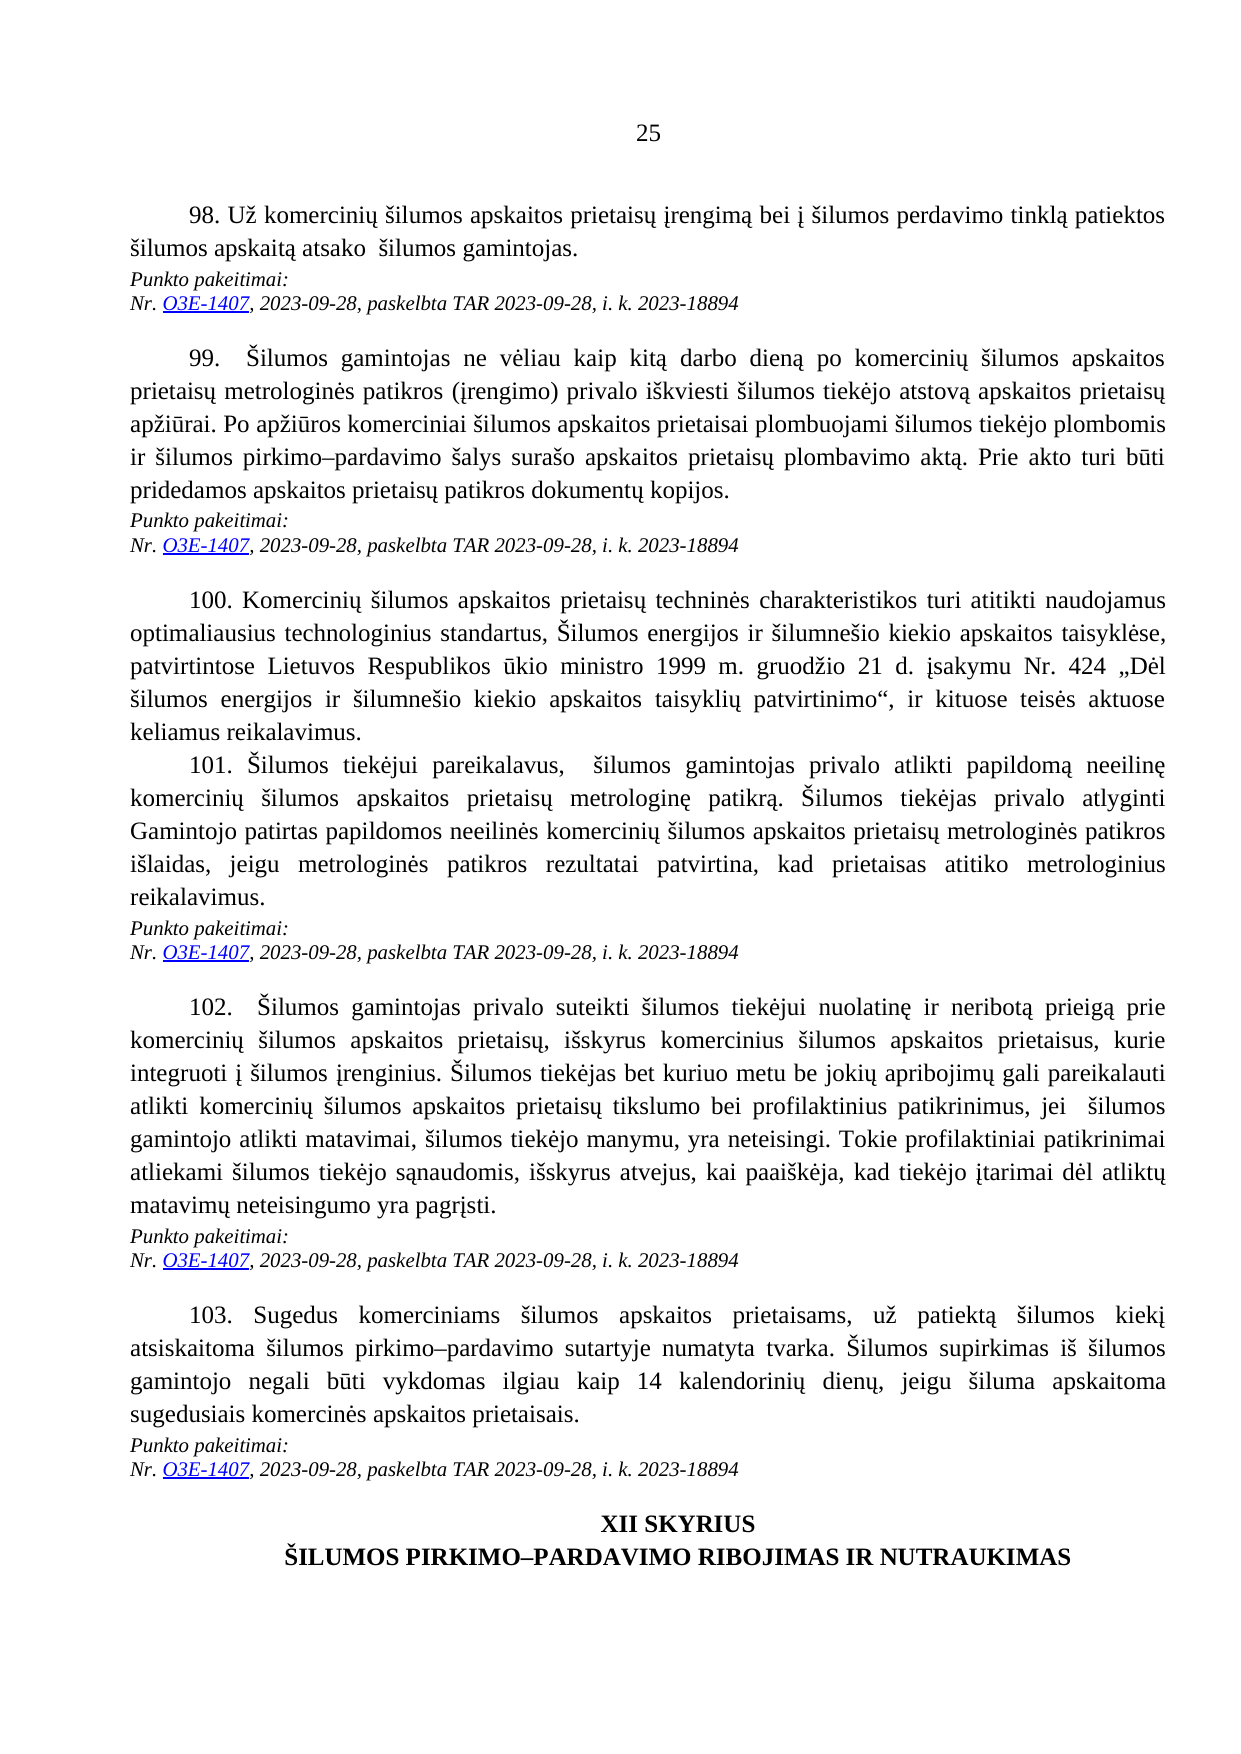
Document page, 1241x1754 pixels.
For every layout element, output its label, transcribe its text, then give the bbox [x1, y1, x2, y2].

text Punkto pakeitimai: [130, 508, 1167, 532]
text Nr. O3E-1407, 2023-09-28, paskelbta TAR 2023-09-28, i. k. 2023-18894 [130, 532, 1167, 557]
text XII SKYRIUS [130, 1509, 1167, 1538]
text 100. Komercinių šilumos apskaitos prietaisų techninės charakteristikos turi atitikti naudojamus optimaliausius technologinius standartus, Šilumos energijos ir šilumnešio kiekio apskaitos taisyklėse, patvirtintose Lietuvos Respublikos ūkio ministro 1999 m. gruodžio 21 d. įsakymu Nr. 424 „Dėl šilumos energijos ir šilumnešio kiekio apskaitos taisyklių patvirtinimo“, ir kituose teisės aktuose keliamus reikalavimus. [130, 585, 1167, 746]
text 102. Šilumos gamintojas privalo suteikti šilumos tiekėjui nuolatinę ir neribotą prieigą prie komercinių šilumos apskaitos prietaisų, išskyrus komercinius šilumos apskaitos prietaisus, kurie integruoti į šilumos įrenginius. Šilumos tiekėjas bet kuriuo metu be jokių apribojimų gali pareikalauti atlikti komercinių šilumos apskaitos prietaisų tikslumo bei profilaktinius patikrinimus, jei šilumos gamintojo atlikti matavimai, šilumos tiekėjo manymu, yra neteisingi. Tokie profilaktiniai patikrinimai atliekami šilumos tiekėjo sąnaudomis, išskyrus atvejus, kai paaiškėja, kad tiekėjo įtarimai dėl atliktų matavimų neteisingumo yra pagrįsti. [130, 992, 1167, 1219]
text 99. Šilumos gamintojas ne vėliau kaip kitą darbo dieną po komercinių šilumos apskaitos prietaisų metrologinės patikros (įrengimo) privalo iškviesti šilumos tiekėjo atstovą apskaitos prietaisų apžiūrai. Po apžiūros komerciniai šilumos apskaitos prietaisai plombuojami šilumos tiekėjo plombomis ir šilumos pirkimo–pardavimo šalys surašo apskaitos prietaisų plombavimo aktą. Prie akto turi būti pridedamos apskaitos prietaisų patikros dokumentų kopijos. [130, 343, 1167, 504]
text Punkto pakeitimai: [130, 916, 1167, 939]
text Nr. O3E-1407, 2023-09-28, paskelbta TAR 2023-09-28, i. k. 2023-18894 [130, 1248, 1167, 1272]
text 101. Šilumos tiekėjui pareikalavus, šilumos gamintojas privalo atlikti papildomą neeilinę komercinių šilumos apskaitos prietaisų metrologinę patikrą. Šilumos tiekėjas privalo atlyginti Gamintojo patirtas papildomos neeilinės komercinių šilumos apskaitos prietaisų metrologinės patikros išlaidas, jeigu metrologinės patikros rezultatai patvirtina, kad prietaisas atitiko metrologinius reikalavimus. [130, 750, 1167, 911]
text Punkto pakeitimai: [130, 1432, 1167, 1457]
text Nr. O3E-1407, 2023-09-28, paskelbta TAR 2023-09-28, i. k. 2023-18894 [130, 291, 1167, 314]
text Nr. O3E-1407, 2023-09-28, paskelbta TAR 2023-09-28, i. k. 2023-18894 [130, 1457, 1167, 1481]
text Punkto pakeitimai: [130, 1223, 1167, 1248]
text 103. Sugedus komerciniams šilumos apskaitos prietaisams, už patiektą šilumos kiekį atsiskaitoma šilumos pirkimo–pardavimo sutartyje numatyta tvarka. Šilumos supirkimas iš šilumos gamintojo negali būti vykdomas ilgiau kaip 14 kalendorinių dienų, jeigu šiluma apskaitoma sugedusiais komercinės apskaitos prietaisais. [130, 1300, 1167, 1428]
text 98. Už komercinių šilumos apskaitos prietaisų įrengimą bei į šilumos perdavimo tinklą patiektos šilumos apskaitą atsako šilumos gamintojas. [130, 200, 1167, 262]
text Nr. O3E-1407, 2023-09-28, paskelbta TAR 2023-09-28, i. k. 2023-18894 [130, 939, 1167, 964]
text Punkto pakeitimai: [130, 266, 1167, 291]
text ŠILUMOS PIRKIMO‒PARDAVIMO RIBOJIMAS IR NUTRAUKIMAS [130, 1542, 1167, 1571]
